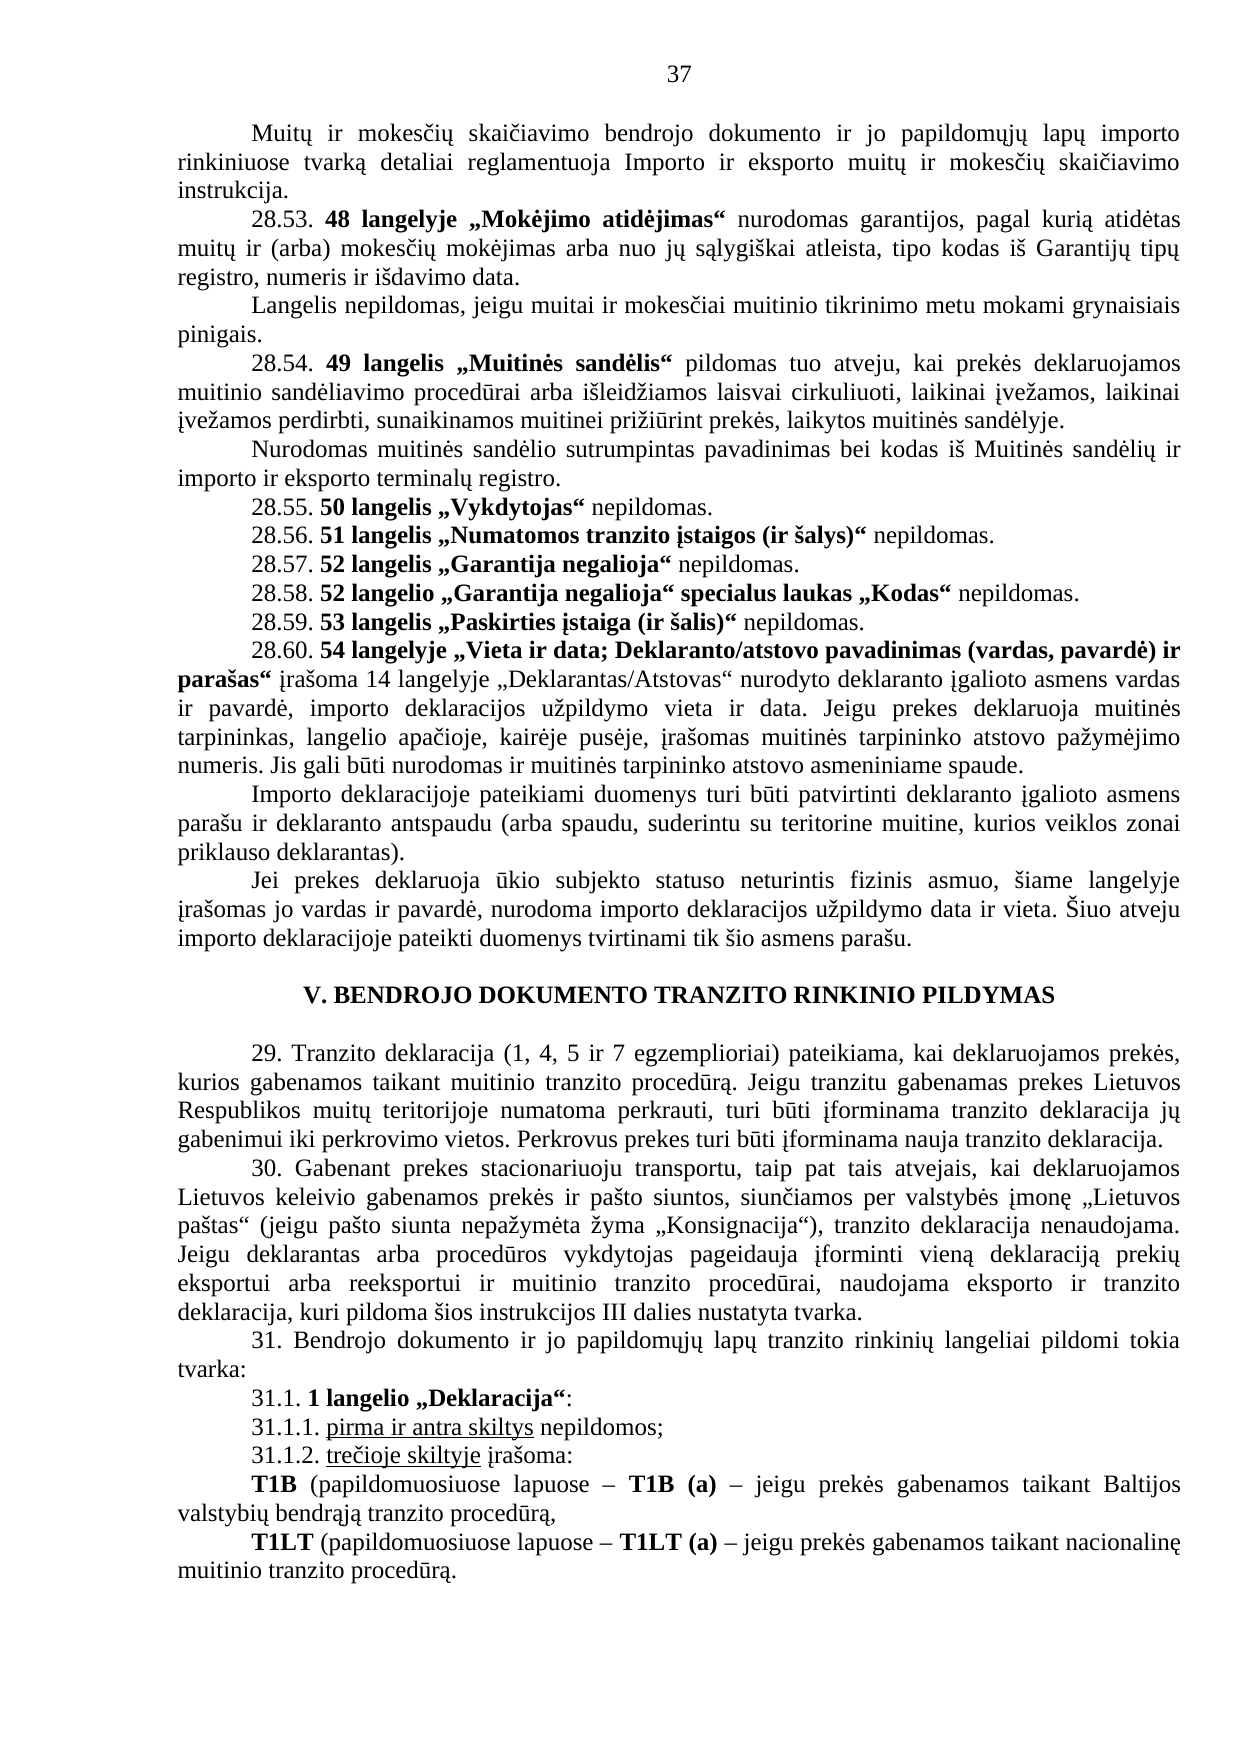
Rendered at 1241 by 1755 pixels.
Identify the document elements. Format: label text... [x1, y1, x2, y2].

text 28.54. 49 langelis „Muitinės sandėlis“ pildomas tuo atveju, kai prekės deklaruojamos muitinio sandėliavimo procedūrai arba išleidžiamos laisvai cirkuliuoti, laikinai įvežamos, laikinai įvežamos perdirbti, sunaikinamos muitinei prižiūrint prekės, laikytos muitinės sandėlyje. [177, 348, 1181, 434]
text 28.60. 54 langelyje „Vieta ir data; Deklaranto/atstovo pavadinimas (vardas, pavardė) ir parašas“ įrašoma 14 langelyje „Deklarantas/Atstovas“ nurodyto deklaranto įgalioto asmens vardas ir pavardė, importo deklaracijos užpildymo vieta ir data. Jeigu prekes deklaruoja muitinės tarpininkas, langelio apačioje, kairėje pusėje, įrašomas muitinės tarpininko atstovo pažymėjimo numeris. Jis gali būti nurodomas ir muitinės tarpininko atstovo asmeniniame spaude. [177, 636, 1181, 779]
text Langelis nepildomas, jeigu muitai ir mokesčiai muitinio tikrinimo metu mokami grynaisiais pinigais. [177, 291, 1181, 348]
text V. BENDROJO DOKUMENTO TRANZITO RINKINIO PILDYMAS [177, 981, 1181, 1009]
text T1LT (papildomuosiuose lapuose – T1LT (a) – jeigu prekės gabenamos taikant nacionalinę muitinio tranzito procedūrą. [177, 1527, 1181, 1584]
text 28.56. 51 langelis „Numatomos tranzito įstaigos (ir šalys)“ nepildomas. [177, 521, 1181, 549]
text 28.57. 52 langelis „Garantija negalioja“ nepildomas. [177, 549, 1181, 578]
text 28.55. 50 langelis „Vykdytojas“ nepildomas. [177, 492, 1181, 521]
text 31. Bendrojo dokumento ir jo papildomųjų lapų tranzito rinkinių langeliai pildomi tokia tvarka: [177, 1326, 1181, 1383]
text T1B (papildomuosiuose lapuose – T1B (a) – jeigu prekės gabenamos taikant Baltijos valstybių bendrąją tranzito procedūrą, [177, 1469, 1181, 1527]
text 28.59. 53 langelis „Paskirties įstaiga (ir šalis)“ nepildomas. [177, 607, 1181, 636]
text 29. Tranzito deklaracija (1, 4, 5 ir 7 egzemplioriai) pateikiama, kai deklaruojamos prekės, kurios gabenamos taikant muitinio tranzito procedūrą. Jeigu tranzitu gabenamas prekes Lietuvos Respublikos muitų teritorijoje numatoma perkrauti, turi būti įforminama tranzito deklaracija jų gabenimui iki perkrovimo vietos. Perkrovus prekes turi būti įforminama nauja tranzito deklaracija. [177, 1038, 1181, 1153]
text 31.1. 1 langelio „Deklaracija“: [177, 1383, 1181, 1412]
text 28.53. 48 langelyje „Mokėjimo atidėjimas“ nurodomas garantijos, pagal kurią atidėtas muitų ir (arba) mokesčių mokėjimas arba nuo jų sąlygiškai atleista, tipo kodas iš Garantijų tipų registro, numeris ir išdavimo data. [177, 204, 1181, 291]
text Importo deklaracijoje pateikiami duomenys turi būti patvirtinti deklaranto įgalioto asmens parašu ir deklaranto antspaudu (arba spaudu, suderintu su teritorine muitine, kurios veiklos zonai priklauso deklarantas). [177, 779, 1181, 866]
text Jei prekes deklaruoja ūkio subjekto statuso neturintis fizinis asmuo, šiame langelyje įrašomas jo vardas ir pavardė, nurodoma importo deklaracijos užpildymo data ir vieta. Šiuo atveju importo deklaracijoje pateikti duomenys tvirtinami tik šio asmens parašu. [177, 866, 1181, 952]
text 28.58. 52 langelio „Garantija negalioja“ specialus laukas „Kodas“ nepildomas. [177, 578, 1181, 607]
text Muitų ir mokesčių skaičiavimo bendrojo dokumento ir jo papildomųjų lapų importo rinkiniuose tvarką detaliai reglamentuoja Importo ir eksporto muitų ir mokesčių skaičiavimo instrukcija. [177, 118, 1181, 204]
text 31.1.1. pirma ir antra skiltys nepildomos; [177, 1412, 1181, 1441]
text 31.1.2. trečioje skiltyje įrašoma: [177, 1441, 1181, 1469]
text Nurodomas muitinės sandėlio sutrumpintas pavadinimas bei kodas iš Muitinės sandėlių ir importo ir eksporto terminalų registro. [177, 434, 1181, 492]
text 30. Gabenant prekes stacionariuoju transportu, taip pat tais atvejais, kai deklaruojamos Lietuvos keleivio gabenamos prekės ir pašto siuntos, siunčiamos per valstybės įmonę „Lietuvos paštas“ (jeigu pašto siunta nepažymėta žyma „Konsignacija“), tranzito deklaracija nenaudojama. Jeigu deklarantas arba procedūros vykdytojas pageidauja įforminti vieną deklaraciją prekių eksportui arba reeksportui ir muitinio tranzito procedūrai, naudojama eksporto ir tranzito deklaracija, kuri pildoma šios instrukcijos III dalies nustatyta tvarka. [177, 1153, 1181, 1326]
